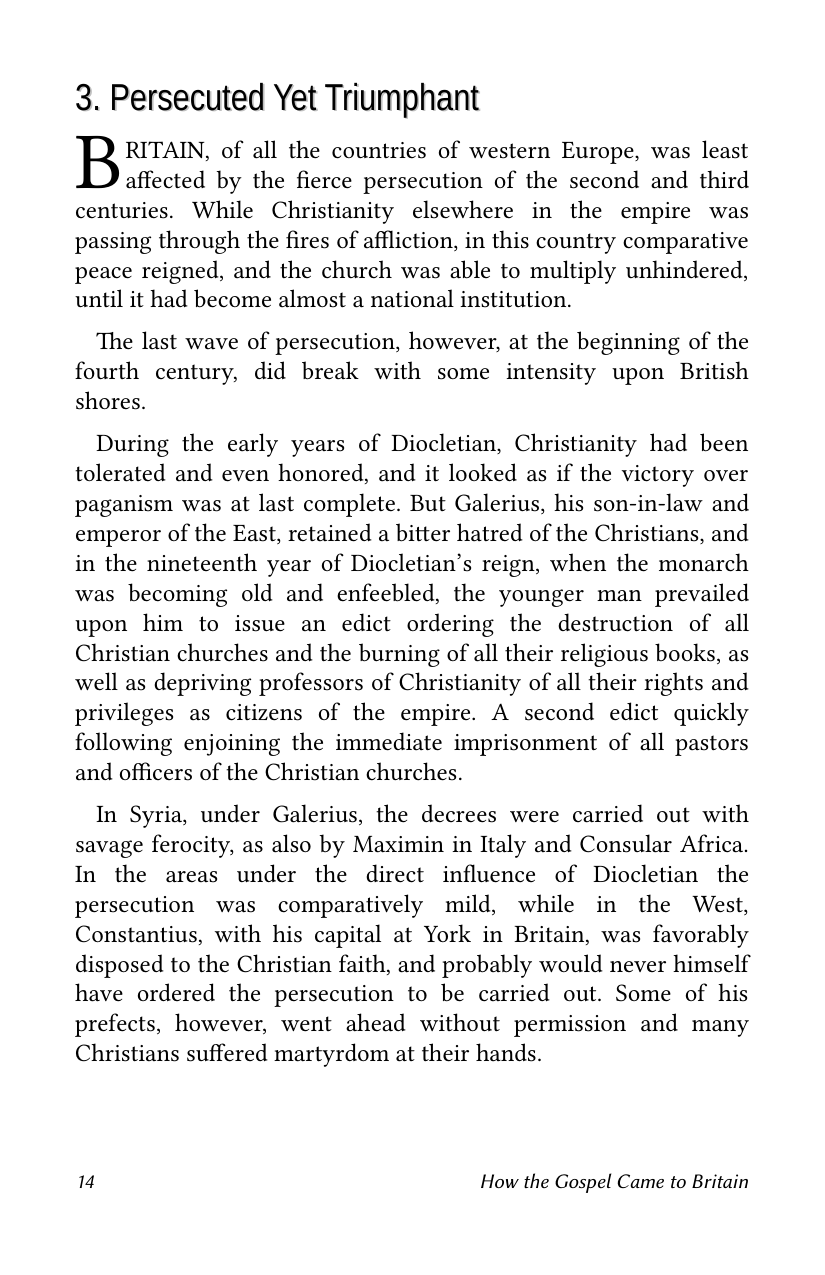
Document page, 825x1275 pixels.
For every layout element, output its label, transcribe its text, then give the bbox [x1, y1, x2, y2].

text During the early years of Diocletian, Christianity had been tolerated and even honored, and it looked as if the victory over paganism was at last complete. But Galerius, his son-in-law and emperor of the East, retained a bitter hatred of the Christians, and in the nineteenth year of Diocletian’s reign, when the monarch was becoming old and enfeebled, the younger man prevailed upon him to issue an edict ordering the destruction of all Christian churches and the burning of all their religious books, as well as depriving professors of Christianity of all their rights and privileges as citizens of the empire. A second edict quickly following enjoining the immediate imprisonment of all pastors and officers of the Christian churches. [75, 429, 750, 787]
title Persecuted Yet Triumphant [75, 75, 750, 118]
text In Syria, under Galerius, the decrees were carried out with savage ferocity, as also by Maximin in Italy and Consular Africa. In the areas under the direct influence of Diocletian the persecution was comparatively mild, while in the West, Constantius, with his capital at York in Britain, was favorably disposed to the Christian faith, and probably would never himself have ordered the persecution to be carried out. Some of his prefects, however, went ahead without permission and many Christians suffered martyrdom at their hands. [75, 800, 750, 1068]
text The last wave of persecution, however, at the beginning of the fourth century, did break with some intensity upon British shores. [75, 327, 750, 416]
text BRITAIN, of all the countries of western Europe, was least affected by the fierce persecution of the second and third centuries. While Christianity elsewhere in the empire was passing through the fires of affliction, in this country comparative peace reigned, and the church was able to multiply unhindered, until it had become almost a national institution. [75, 136, 750, 314]
